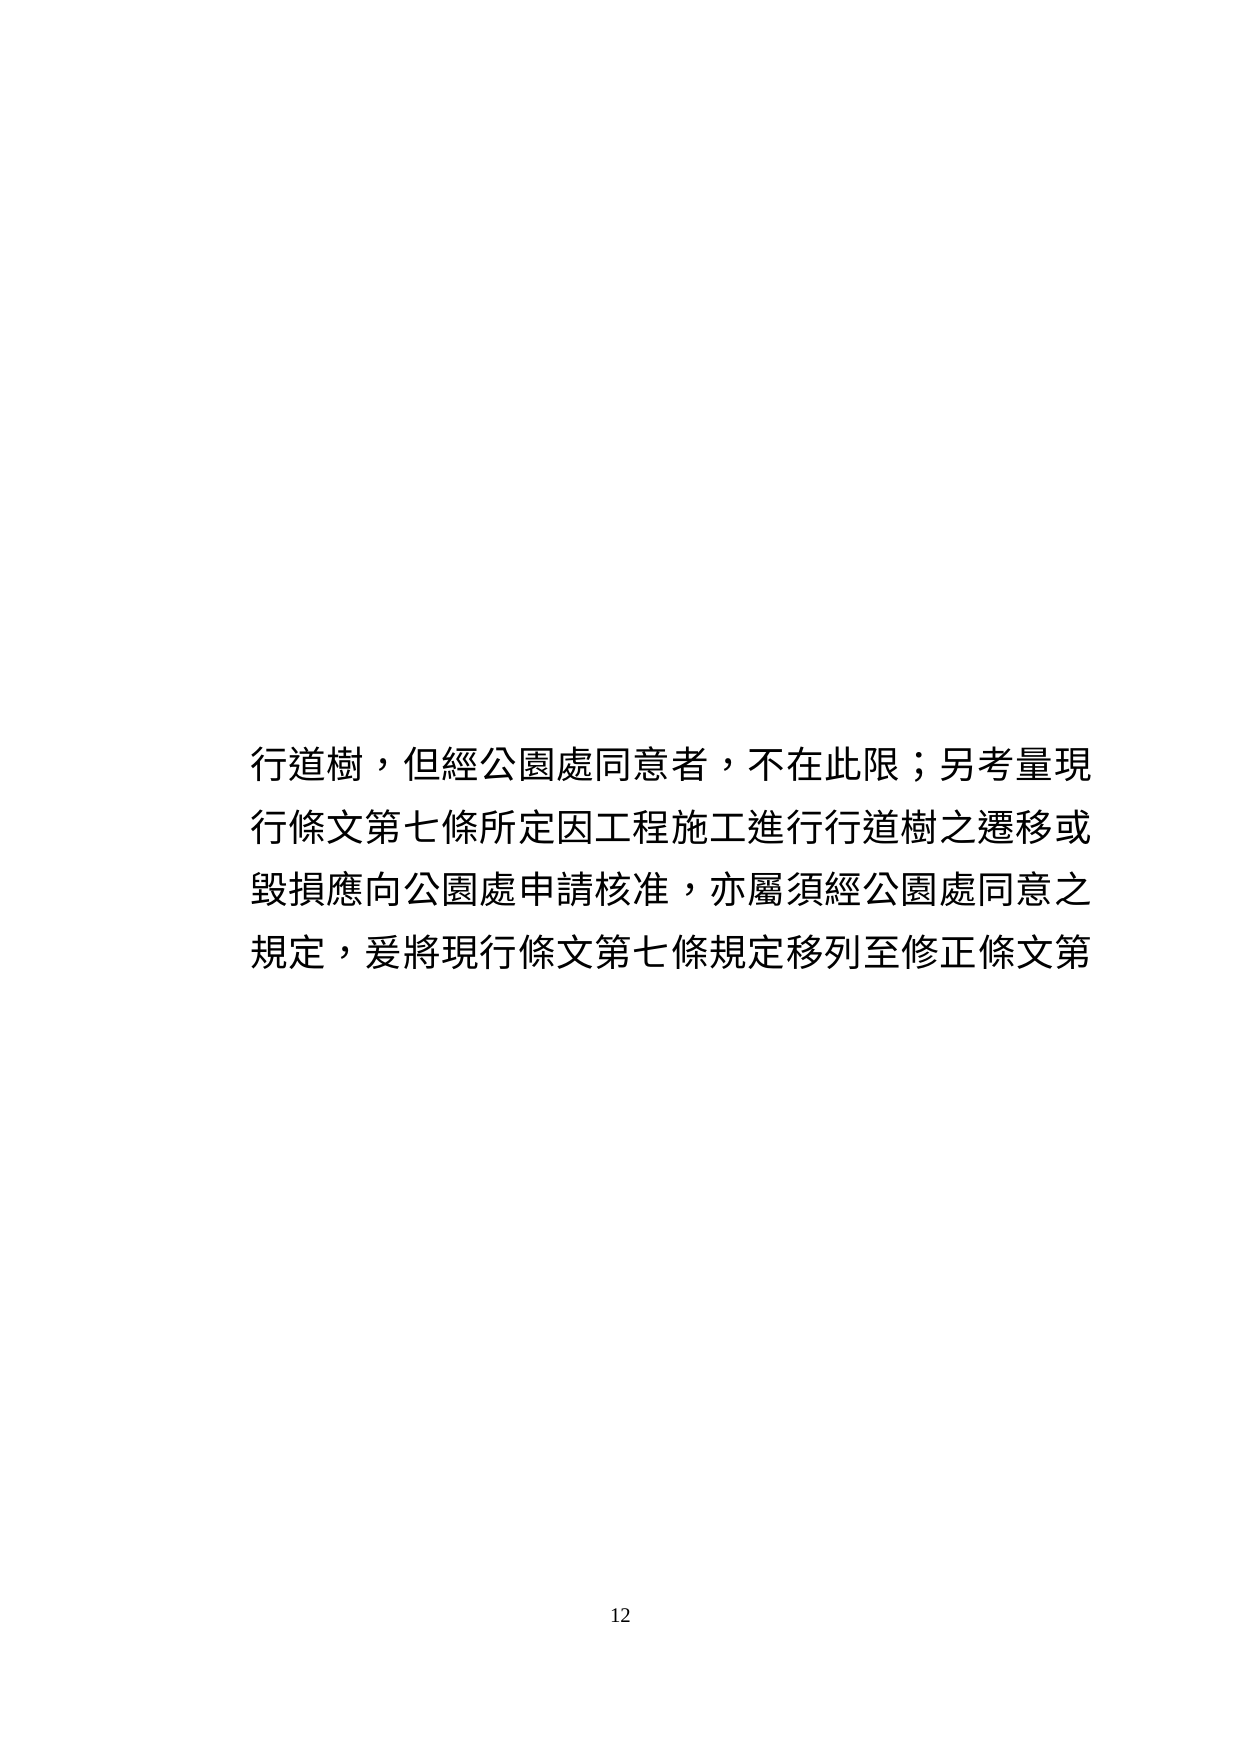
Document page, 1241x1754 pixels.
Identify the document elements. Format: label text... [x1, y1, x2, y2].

text 行道樹，但經公園處同意者，不在此限；另考量現行條文第七條所定因工程施工進行行道樹之遷移或毀損應向公園處申請核准，亦屬須經公園處同意之規定，爰將現行條文第七條規定移列至修正條文第 [176, 721, 1092, 971]
